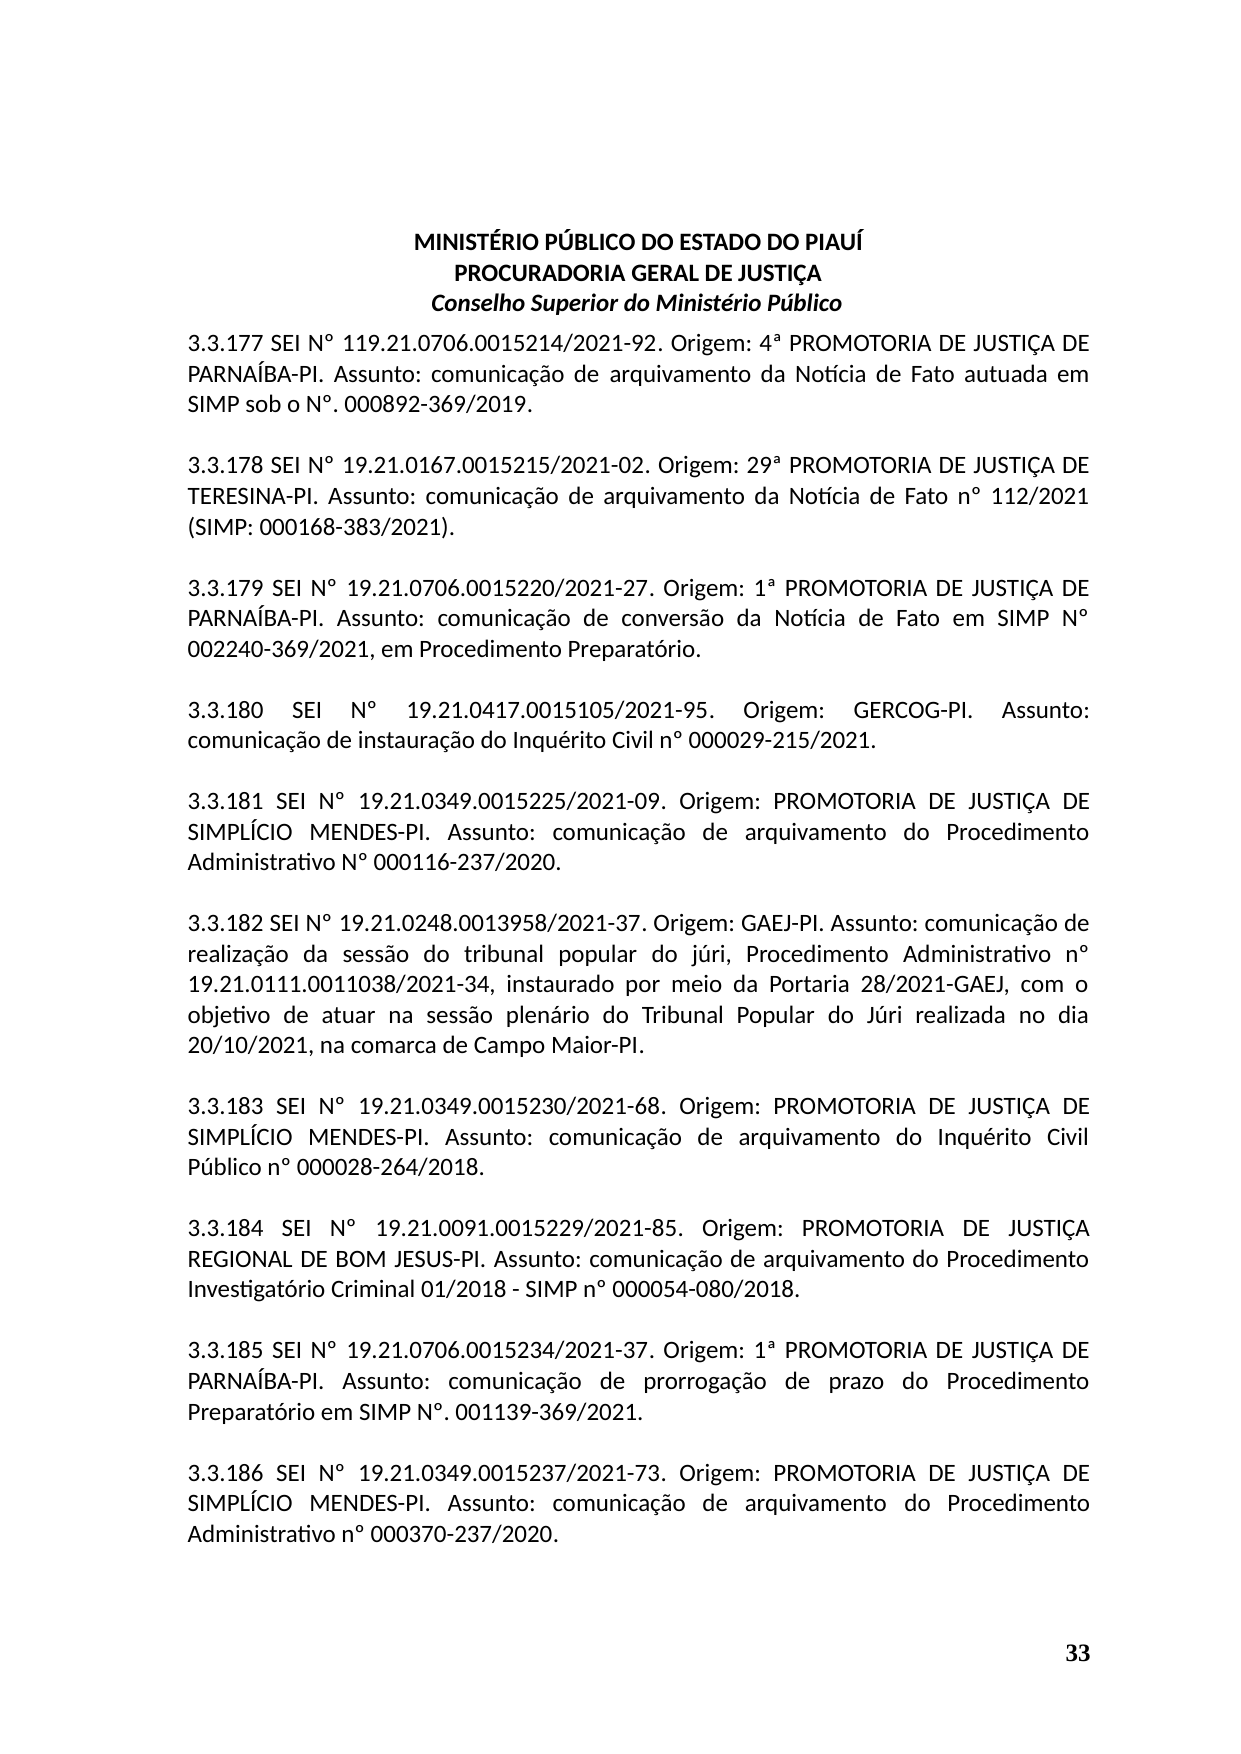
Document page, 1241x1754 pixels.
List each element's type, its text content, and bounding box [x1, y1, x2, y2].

text 3.3.182 SEI Nº 19.21.0248.0013958/2021-37. Origem: GAEJ-PI. Assunto: comunicação de realização da sessão do tribunal popular do júri, Procedimento Administrativo nº 19.21.0111.0011038/2021-34, instaurado por meio da Portaria 28/2021-GAEJ, com o objetivo de atuar na sessão plenário do Tribunal Popular do Júri realizada no dia 20/10/2021, na comarca de Campo Maior-PI. [187, 907, 1090, 1060]
text 3.3.179 SEI Nº 19.21.0706.0015220/2021-27. Origem: 1ª PROMOTORIA DE JUSTIÇA DE PARNAÍBA-PI. Assunto: comunicação de conversão da Notícia de Fato em SIMP Nº 002240-369/2021, em Procedimento Preparatório. [187, 572, 1090, 663]
text 3.3.186 SEI Nº 19.21.0349.0015237/2021-73. Origem: PROMOTORIA DE JUSTIÇA DE SIMPLÍCIO MENDES-PI. Assunto: comunicação de arquivamento do Procedimento Administrativo nº 000370-237/2020. [187, 1457, 1090, 1548]
text 3.3.177 SEI Nº 119.21.0706.0015214/2021-92. Origem: 4ª PROMOTORIA DE JUSTIÇA DE PARNAÍBA-PI. Assunto: comunicação de arquivamento da Notícia de Fato autuada em SIMP sob o Nº. 000892-369/2019. [187, 327, 1090, 419]
text 3.3.183 SEI Nº 19.21.0349.0015230/2021-68. Origem: PROMOTORIA DE JUSTIÇA DE SIMPLÍCIO MENDES-PI. Assunto: comunicação de arquivamento do Inquérito Civil Público nº 000028-264/2018. [187, 1091, 1090, 1182]
text 3.3.181 SEI Nº 19.21.0349.0015225/2021-09. Origem: PROMOTORIA DE JUSTIÇA DE SIMPLÍCIO MENDES-PI. Assunto: comunicação de arquivamento do Procedimento Administrativo Nº 000116-237/2020. [187, 785, 1090, 877]
text 3.3.178 SEI Nº 19.21.0167.0015215/2021-02. Origem: 29ª PROMOTORIA DE JUSTIÇA DE TERESINA-PI. Assunto: comunicação de arquivamento da Notícia de Fato nº 112/2021 (SIMP: 000168-383/2021). [187, 449, 1090, 541]
text 3.3.180 SEI Nº 19.21.0417.0015105/2021-95. Origem: GERCOG-PI. Assunto: comunicação de instauração do Inquérito Civil nº 000029-215/2021. [187, 694, 1090, 755]
text 3.3.185 SEI Nº 19.21.0706.0015234/2021-37. Origem: 1ª PROMOTORIA DE JUSTIÇA DE PARNAÍBA-PI. Assunto: comunicação de prorrogação de prazo do Procedimento Preparatório em SIMP Nº. 001139-369/2021. [187, 1335, 1090, 1426]
text 3.3.184 SEI Nº 19.21.0091.0015229/2021-85. Origem: PROMOTORIA DE JUSTIÇA REGIONAL DE BOM JESUS-PI. Assunto: comunicação de arquivamento do Procedimento Investigatório Criminal 01/2018 - SIMP nº 000054-080/2018. [187, 1213, 1090, 1304]
